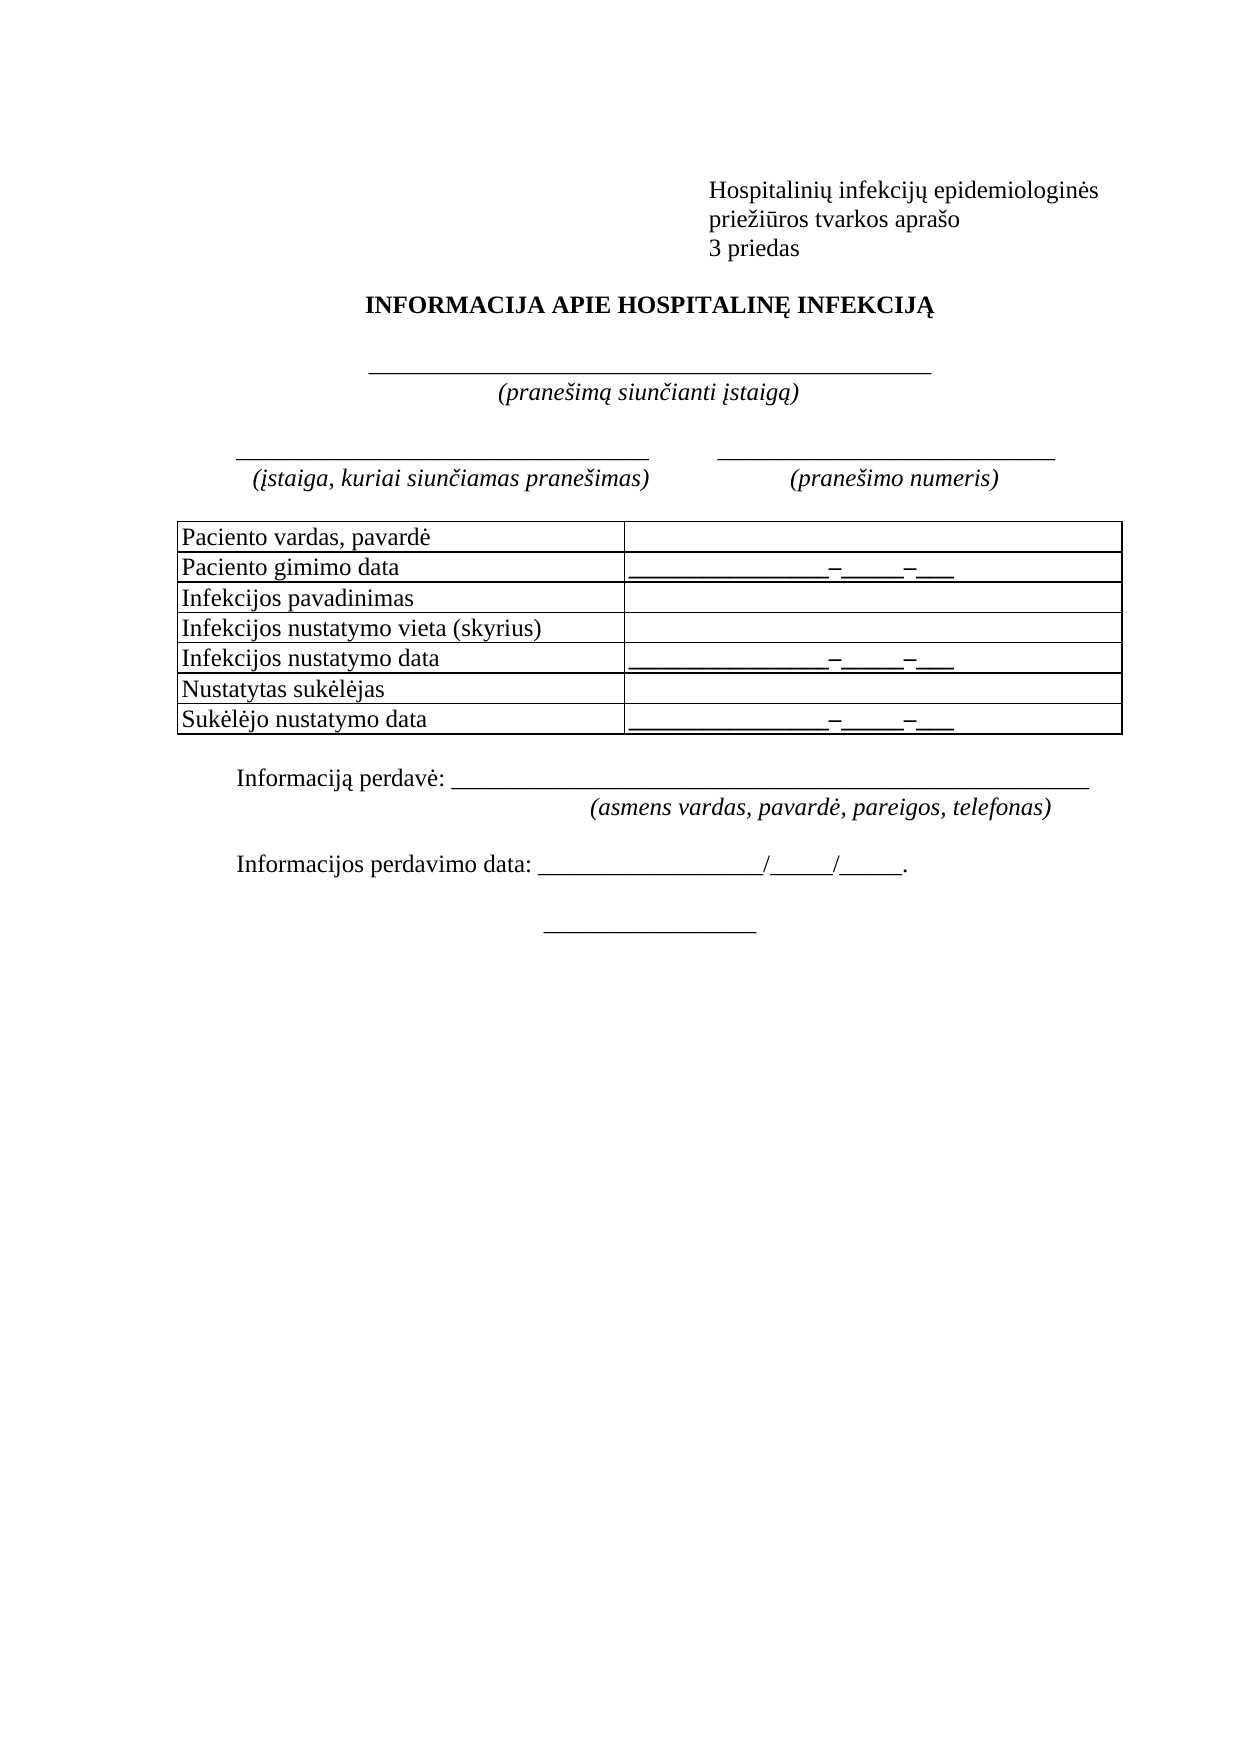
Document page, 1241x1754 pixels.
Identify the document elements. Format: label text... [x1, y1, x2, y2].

text Hospitalinių infekcijų epidemiologinės [709, 176, 1122, 204]
table_cell [625, 674, 1121, 702]
table_cell Infekcijos nustatymo data [178, 643, 624, 672]
table_cell [625, 583, 1121, 612]
text _________________________________ ___________________________ [177, 434, 1122, 463]
table_cell ________________–_____–___ [625, 553, 1121, 581]
table_cell Sukėlėjo nustatymo data [178, 704, 624, 733]
table_cell ________________–_____–___ [625, 704, 1121, 733]
table_header Paciento vardas, pavardė [178, 522, 624, 551]
table_cell Infekcijos nustatymo vieta (skyrius) [178, 613, 624, 642]
text (pranešimą siunčianti įstaigą) [177, 377, 1122, 406]
text INFORMACIJA APIE HOSPITALINĘ INFEKCIJĄ [177, 291, 1122, 319]
table_cell Infekcijos pavadinimas [178, 583, 624, 612]
table_cell Paciento gimimo data [178, 553, 624, 581]
text Informacijos perdavimo data: __________________/_____/_____. [177, 849, 1122, 878]
table_header [625, 522, 1121, 551]
text _____________________________________________ [177, 348, 1122, 377]
table_cell [625, 613, 1121, 642]
text Informaciją perdavė: ___________________________________________________ [177, 763, 1122, 792]
text (įstaiga, kuriai siunčiamas pranešimas) (pranešimo numeris) [177, 463, 1122, 492]
text priežiūros tvarkos aprašo [177, 204, 1122, 233]
table_cell ________________–_____–___ [625, 643, 1121, 672]
text _________________ [177, 907, 1122, 936]
text (asmens vardas, pavardė, pareigos, telefonas) [177, 792, 1122, 821]
text 3 priedas [177, 233, 1122, 262]
table_cell Nustatytas sukėlėjas [178, 674, 624, 702]
